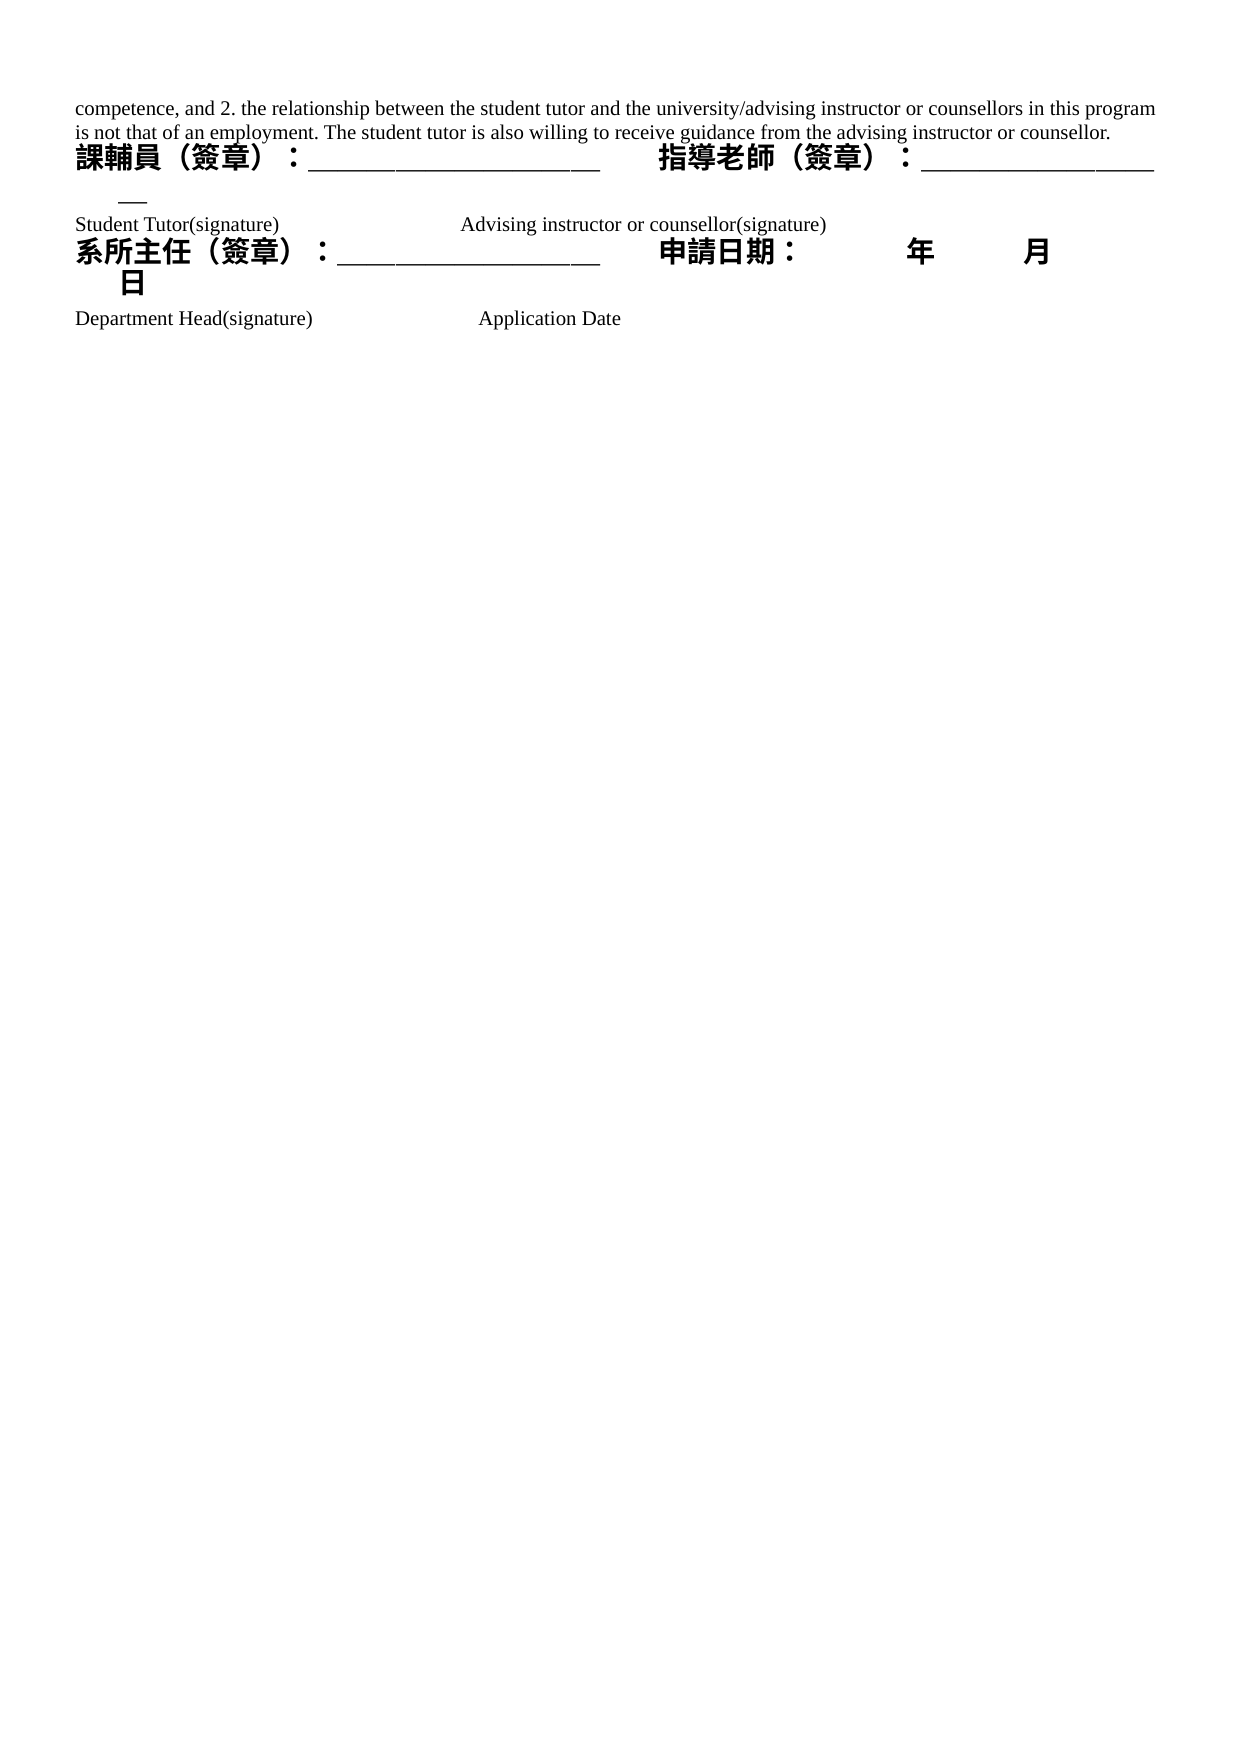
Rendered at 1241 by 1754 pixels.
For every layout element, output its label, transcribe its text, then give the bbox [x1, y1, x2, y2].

text Department Head(signature) Application Date [75, 300, 1165, 331]
text competence, and 2. the relationship between the student tutor and the university/advising instructor or counsellors in this program is not that of an employment. The student tutor is also willing to receive guidance from the advising instructor or counsellor. [75, 96, 1165, 144]
text Student Tutor(signature) Advising instructor or counsellor(signature) [75, 206, 1165, 238]
text 課輔員（簽章）：＿＿＿＿＿＿＿＿＿＿ 指導老師（簽章）：＿＿＿＿＿＿＿＿＿ [75, 144, 1165, 206]
text 系所主任（簽章）：＿＿＿＿＿＿＿＿＿ 申請日期： 年 月 日 [75, 238, 1165, 300]
